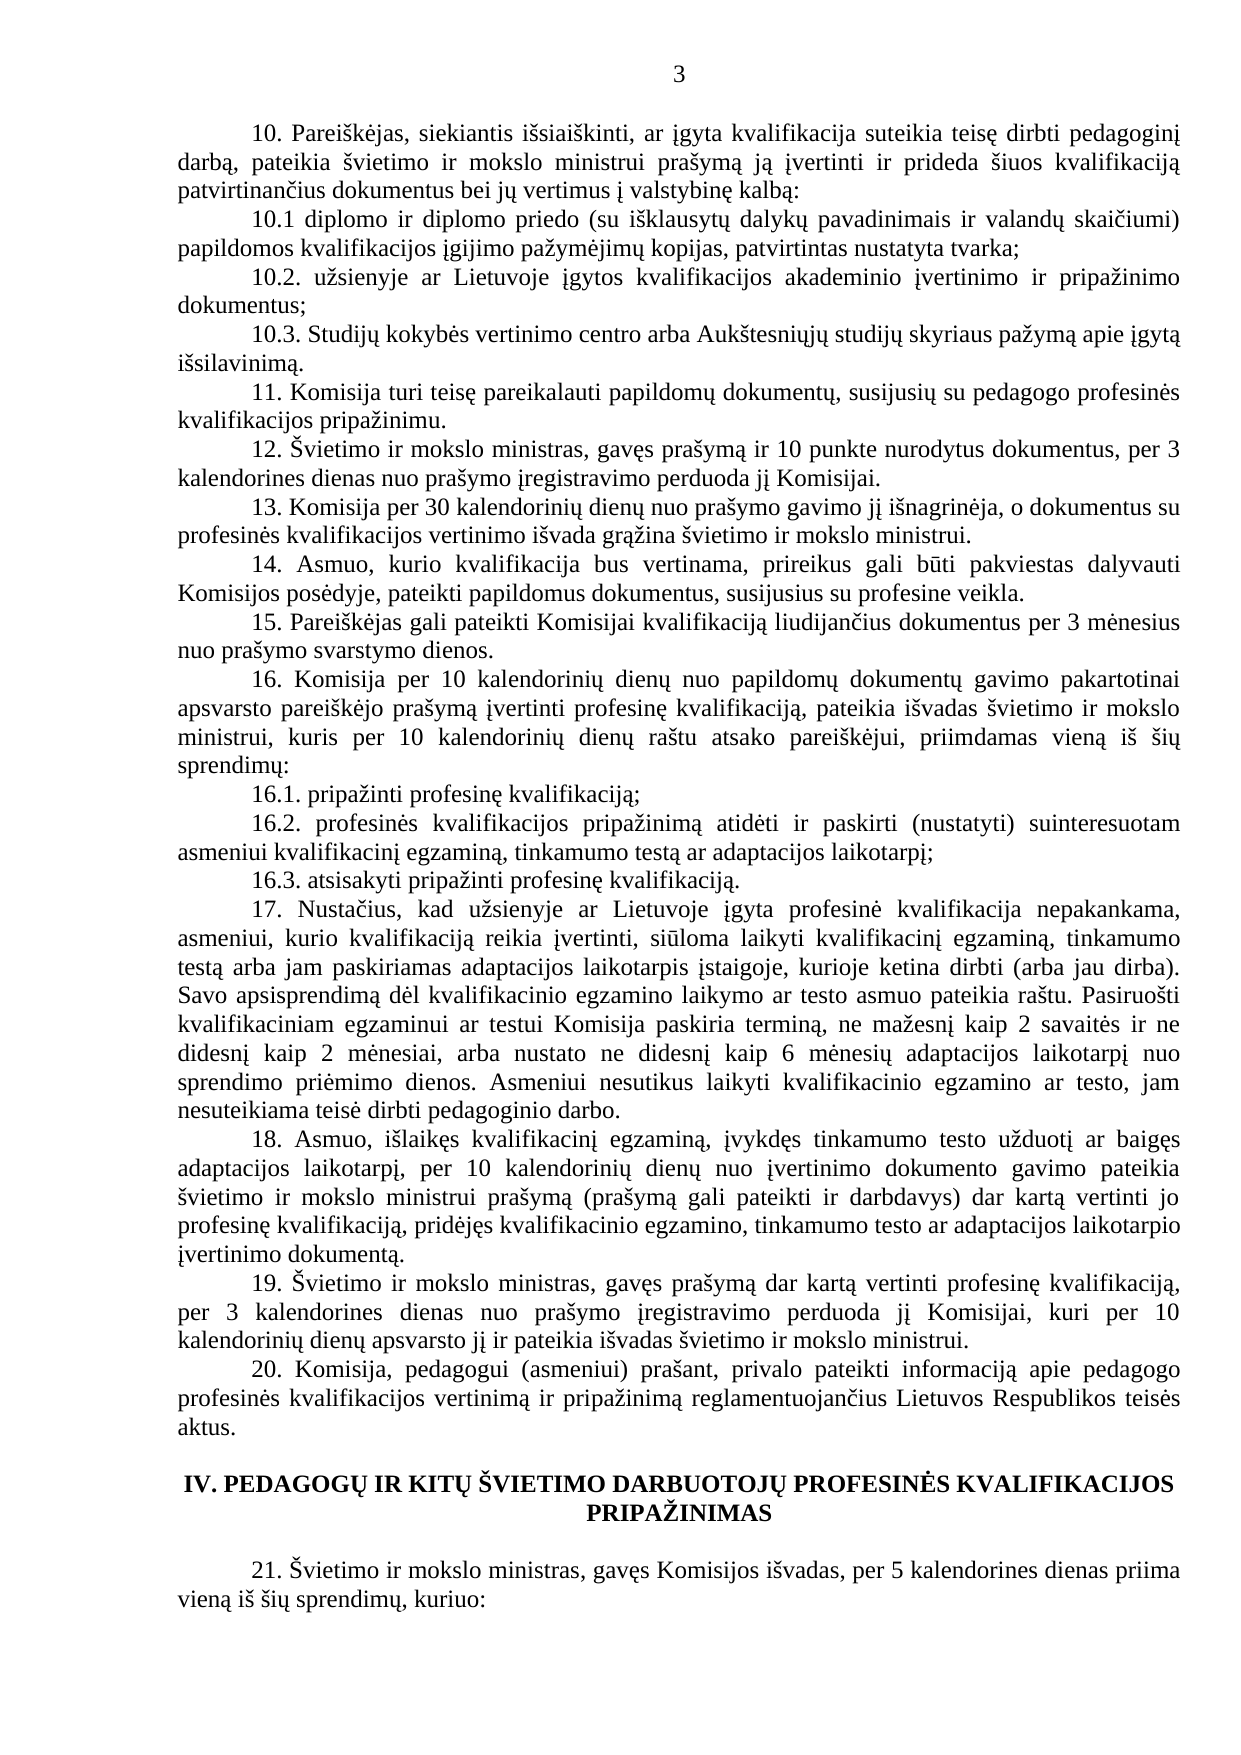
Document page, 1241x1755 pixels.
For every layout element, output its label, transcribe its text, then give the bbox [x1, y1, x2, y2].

text 13. Komisija per 30 kalendorinių dienų nuo prašymo gavimo jį išnagrinėja, o dokumentus su profesinės kvalifikacijos vertinimo išvada grąžina švietimo ir mokslo ministrui. [177, 492, 1181, 549]
text 20. Komisija, pedagogui (asmeniui) prašant, privalo pateikti informaciją apie pedagogo profesinės kvalifikacijos vertinimą ir pripažinimą reglamentuojančius Lietuvos Respublikos teisės aktus. [177, 1354, 1181, 1441]
text 10.2. užsienyje ar Lietuvoje įgytos kvalifikacijos akademinio įvertinimo ir pripažinimo dokumentus; [177, 262, 1181, 319]
text 19. Švietimo ir mokslo ministras, gavęs prašymą dar kartą vertinti profesinę kvalifikaciją, per 3 kalendorines dienas nuo prašymo įregistravimo perduoda jį Komisijai, kuri per 10 kalendorinių dienų apsvarsto jį ir pateikia išvadas švietimo ir mokslo ministrui. [177, 1268, 1181, 1354]
text 16.1. pripažinti profesinę kvalifikaciją; [177, 779, 1181, 808]
text 14. Asmuo, kurio kvalifikacija bus vertinama, prireikus gali būti pakviestas dalyvauti Komisijos posėdyje, pateikti papildomus dokumentus, susijusius su profesine veikla. [177, 549, 1181, 607]
text IV. PEDAGOGŲ IR KITŲ ŠVIETIMO DARBUOTOJŲ PROFESINĖS KVALIFIKACIJOS PRIPAŽINIMAS [177, 1469, 1181, 1527]
text 21. Švietimo ir mokslo ministras, gavęs Komisijos išvadas, per 5 kalendorines dienas priima vieną iš šių sprendimų, kuriuo: [177, 1556, 1181, 1613]
text 10. Pareiškėjas, siekiantis išsiaiškinti, ar įgyta kvalifikacija suteikia teisę dirbti pedagoginį darbą, pateikia švietimo ir mokslo ministrui prašymą ją įvertinti ir prideda šiuos kvalifikaciją patvirtinančius dokumentus bei jų vertimus į valstybinę kalbą: [177, 118, 1181, 204]
text 16. Komisija per 10 kalendorinių dienų nuo papildomų dokumentų gavimo pakartotinai apsvarsto pareiškėjo prašymą įvertinti profesinę kvalifikaciją, pateikia išvadas švietimo ir mokslo ministrui, kuris per 10 kalendorinių dienų raštu atsako pareiškėjui, priimdamas vieną iš šių sprendimų: [177, 664, 1181, 779]
text 11. Komisija turi teisę pareikalauti papildomų dokumentų, susijusių su pedagogo profesinės kvalifikacijos pripažinimu. [177, 377, 1181, 434]
text 10.1 diplomo ir diplomo priedo (su išklausytų dalykų pavadinimais ir valandų skaičiumi) papildomos kvalifikacijos įgijimo pažymėjimų kopijas, patvirtintas nustatyta tvarka; [177, 204, 1181, 262]
text 18. Asmuo, išlaikęs kvalifikacinį egzaminą, įvykdęs tinkamumo testo užduotį ar baigęs adaptacijos laikotarpį, per 10 kalendorinių dienų nuo įvertinimo dokumento gavimo pateikia švietimo ir mokslo ministrui prašymą (prašymą gali pateikti ir darbdavys) dar kartą vertinti jo profesinę kvalifikaciją, pridėjęs kvalifikacinio egzamino, tinkamumo testo ar adaptacijos laikotarpio įvertinimo dokumentą. [177, 1124, 1181, 1268]
text 16.2. profesinės kvalifikacijos pripažinimą atidėti ir paskirti (nustatyti) suinteresuotam asmeniui kvalifikacinį egzaminą, tinkamumo testą ar adaptacijos laikotarpį; [177, 808, 1181, 866]
text 17. Nustačius, kad užsienyje ar Lietuvoje įgyta profesinė kvalifikacija nepakankama, asmeniui, kurio kvalifikaciją reikia įvertinti, siūloma laikyti kvalifikacinį egzaminą, tinkamumo testą arba jam paskiriamas adaptacijos laikotarpis įstaigoje, kurioje ketina dirbti (arba jau dirba). Savo apsisprendimą dėl kvalifikacinio egzamino laikymo ar testo asmuo pateikia raštu. Pasiruošti kvalifikaciniam egzaminui ar testui Komisija paskiria terminą, ne mažesnį kaip 2 savaitės ir ne didesnį kaip 2 mėnesiai, arba nustato ne didesnį kaip 6 mėnesių adaptacijos laikotarpį nuo sprendimo priėmimo dienos. Asmeniui nesutikus laikyti kvalifikacinio egzamino ar testo, jam nesuteikiama teisė dirbti pedagoginio darbo. [177, 894, 1181, 1124]
text 15. Pareiškėjas gali pateikti Komisijai kvalifikaciją liudijančius dokumentus per 3 mėnesius nuo prašymo svarstymo dienos. [177, 607, 1181, 664]
text 16.3. atsisakyti pripažinti profesinę kvalifikaciją. [177, 866, 1181, 894]
text 10.3. Studijų kokybės vertinimo centro arba Aukštesniųjų studijų skyriaus pažymą apie įgytą išsilavinimą. [177, 319, 1181, 377]
text 12. Švietimo ir mokslo ministras, gavęs prašymą ir 10 punkte nurodytus dokumentus, per 3 kalendorines dienas nuo prašymo įregistravimo perduoda jį Komisijai. [177, 434, 1181, 492]
